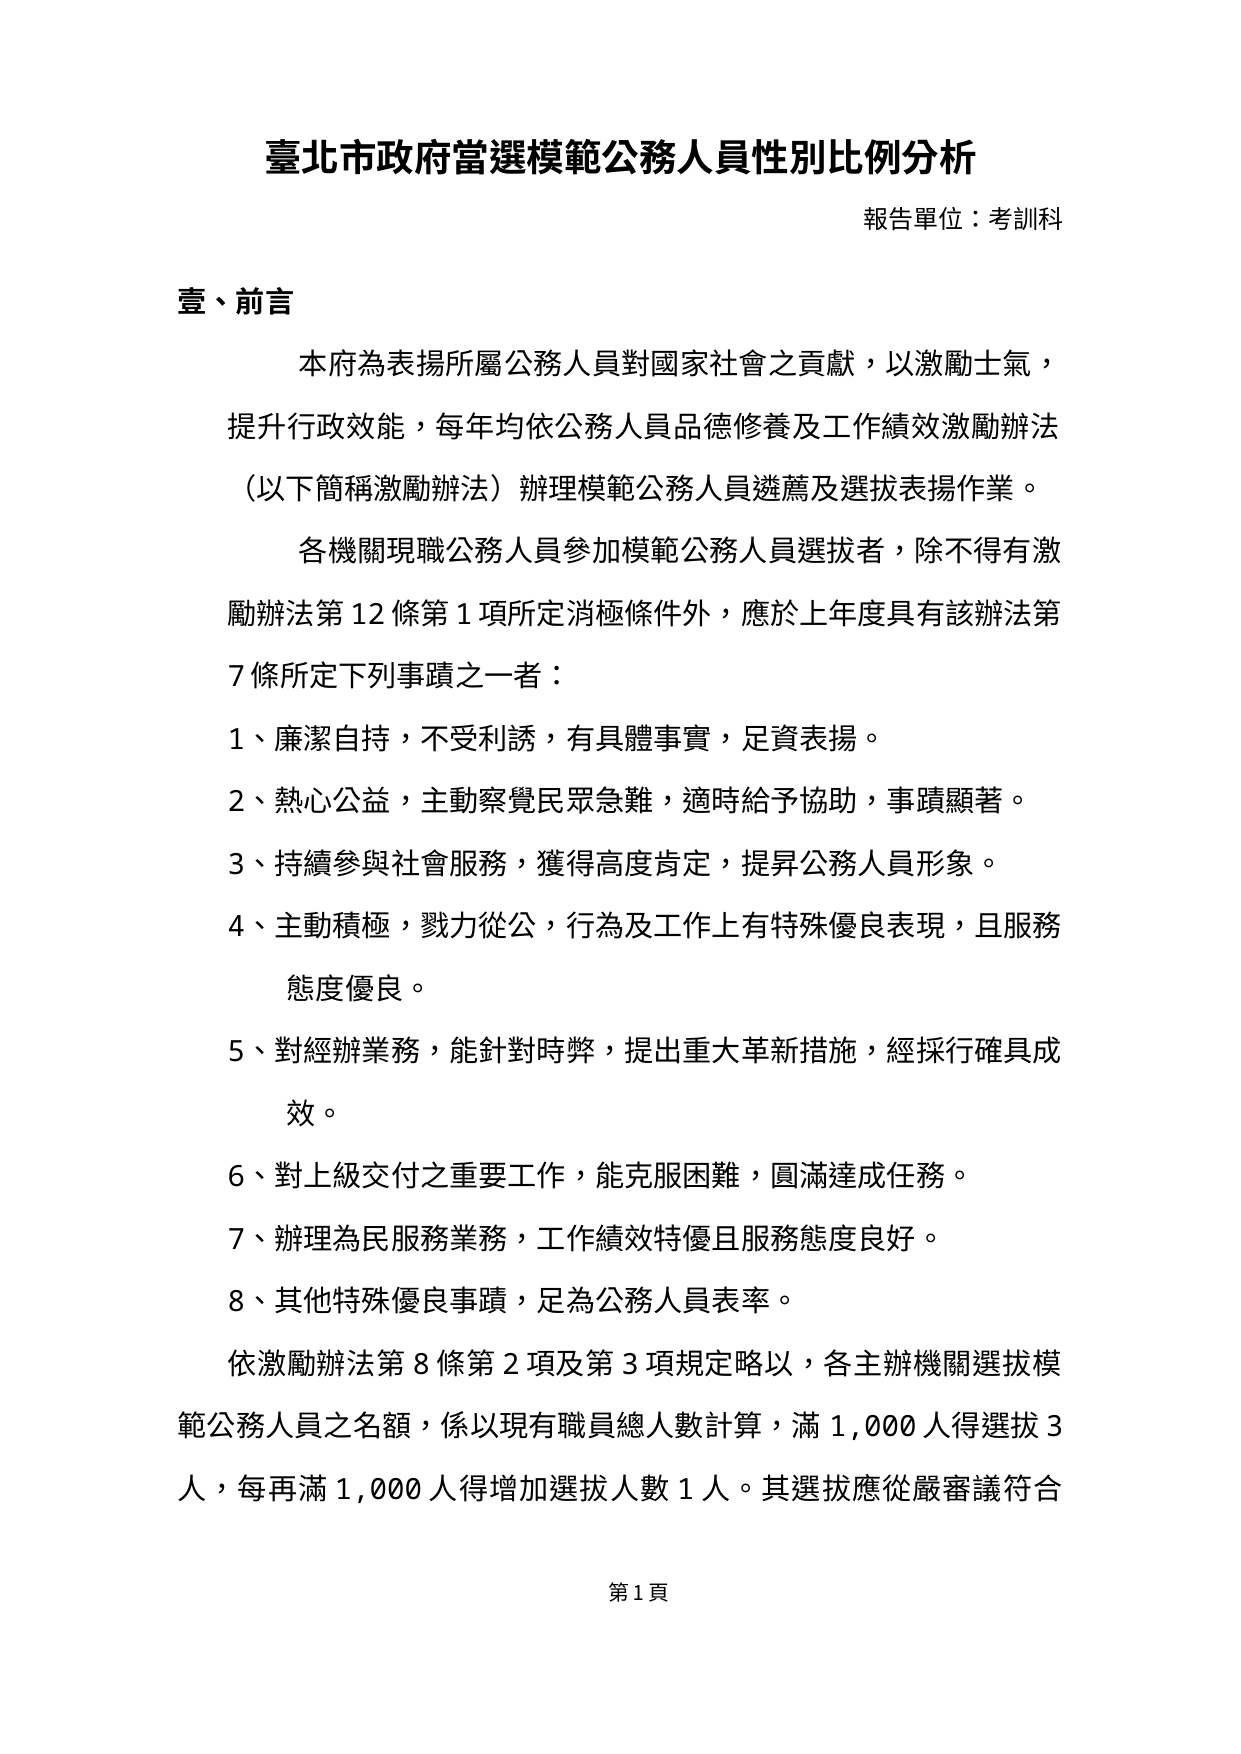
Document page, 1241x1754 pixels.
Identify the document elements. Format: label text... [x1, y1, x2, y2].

text 依激勵辦法第8條第2項及第3項規定略以，各主辦機關選拔模範公務人員之名額，係以現有職員總人數計算，滿1,000人得選拔3人，每再滿1,000人得增加選拔人數1人。其選拔應從嚴審議符合條件人員之優良事蹟，並考量官等員額配置比率及最近5年內是否曾有獲選紀錄，以使選拔出之模範公務人員更具代表性，避免集中於中、高階公務人員或重複性過高。另本府為配合行政院深化性別平權觀念，均會請各遴薦機關將性別比例衡平性納入考量。本府每年均遴薦其中2人參加當年度行政院模範公務人員選拔（直轄市政府得遴薦名額均為2人）。 [177, 1320, 1063, 1508]
list 對上級交付之重要工作，能克服困難，圓滿達成任務。 [227, 1133, 1063, 1195]
text 臺北市政府當選模範公務人員性別比例分析 [177, 114, 1063, 176]
list 主動積極，戮力從公，行為及工作上有特殊優良表現，且服務態度優良。 [227, 883, 1063, 1008]
text 各機關現職公務人員參加模範公務人員選拔者，除不得有激勵辦法第12條第1項所定消極條件外，應於上年度具有該辦法第7條所定下列事蹟之一者： [227, 508, 1063, 695]
list 廉潔自持，不受利誘，有具體事實，足資表揚。 [227, 695, 1063, 758]
text 本府為表揚所屬公務人員對國家社會之貢獻，以激勵士氣，提升行政效能，每年均依公務人員品德修養及工作績效激勵辦法（以下簡稱激勵辦法）辦理模範公務人員遴薦及選拔表揚作業。 [227, 320, 1063, 508]
list 其他特殊優良事蹟，足為公務人員表率。 [227, 1258, 1063, 1320]
list 持續參與社會服務，獲得高度肯定，提昇公務人員形象。 [227, 820, 1063, 883]
list 熱心公益，主動察覺民眾急難，適時給予協助，事蹟顯著。 [227, 758, 1063, 820]
text 報告單位：考訓科 [177, 176, 1063, 239]
list 辦理為民服務業務，工作績效特優且服務態度良好。 [227, 1195, 1063, 1258]
list 對經辦業務，能針對時弊，提出重大革新措施，經採行確具成效。 [227, 1008, 1063, 1133]
list 前言 [177, 258, 1063, 320]
